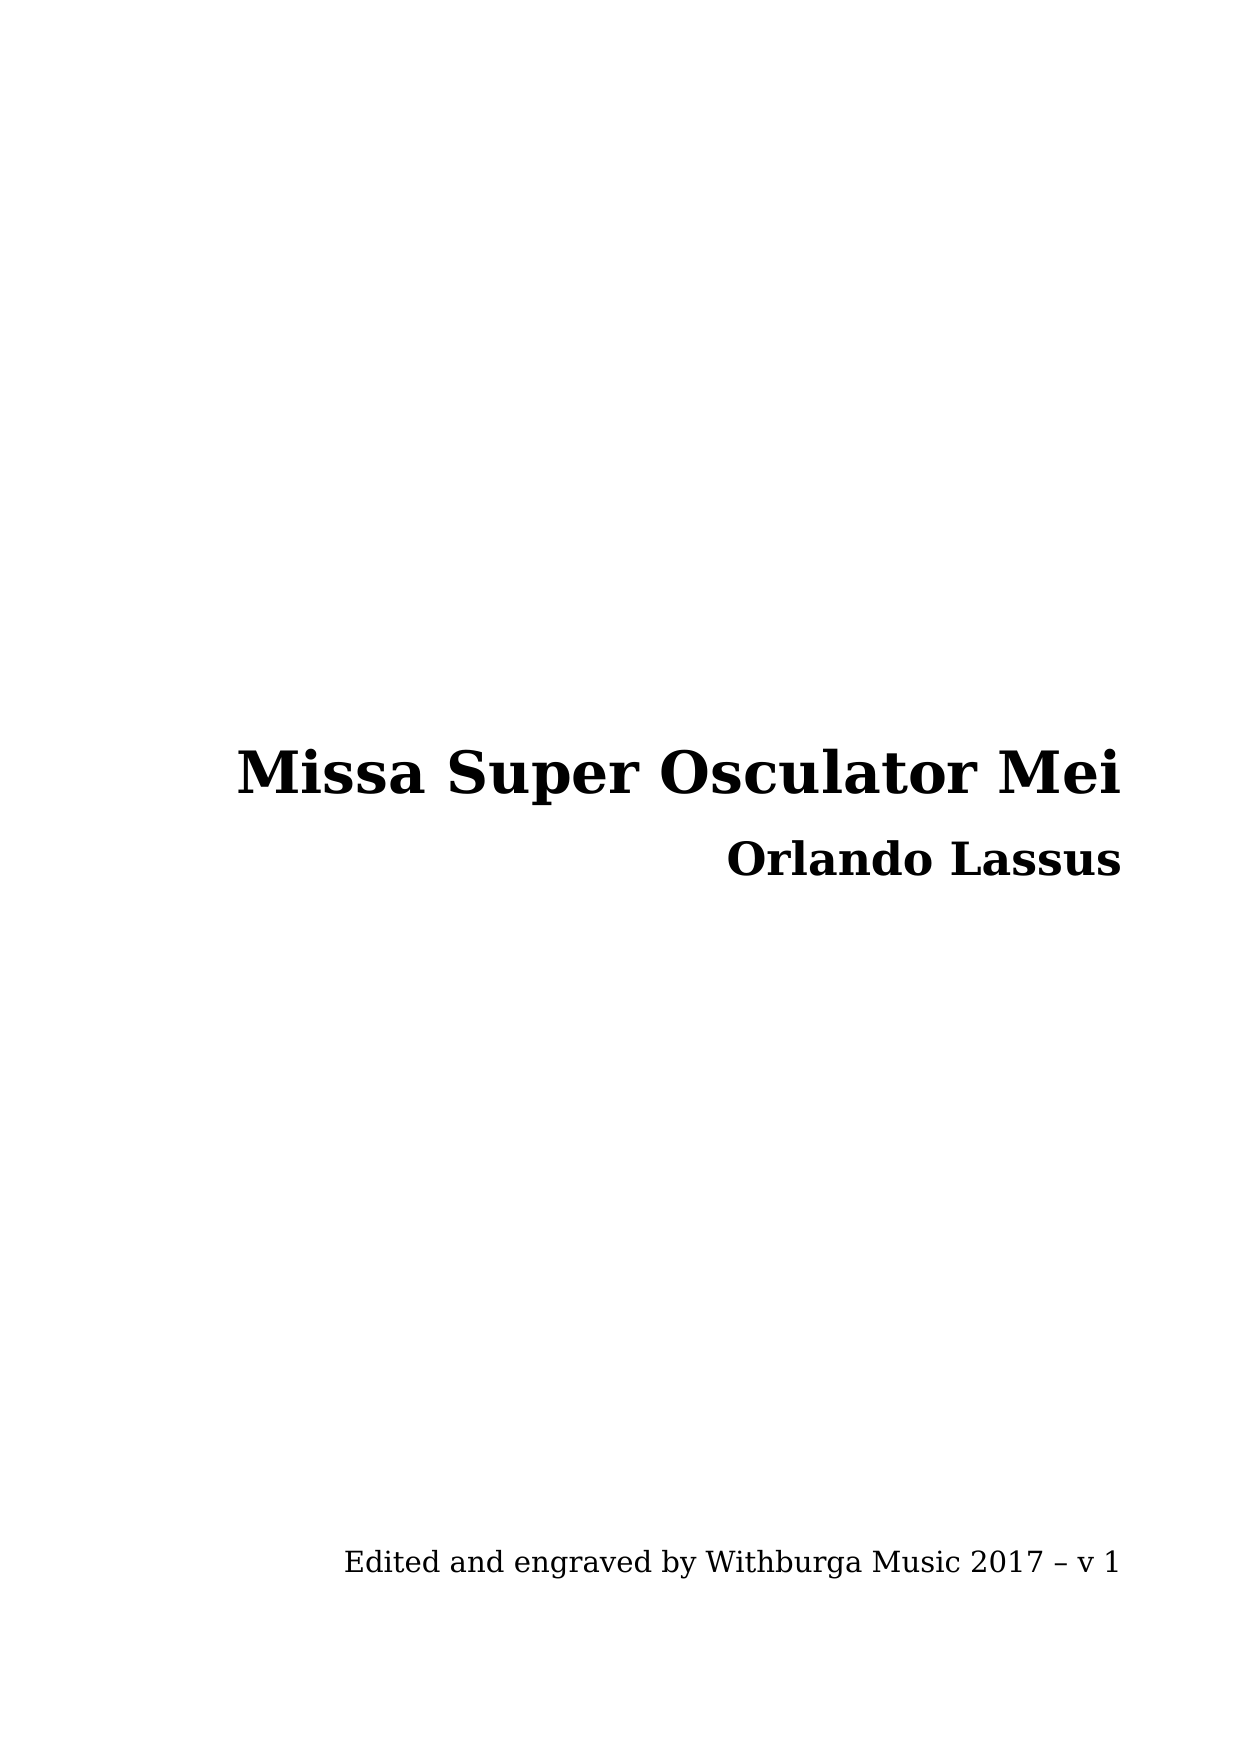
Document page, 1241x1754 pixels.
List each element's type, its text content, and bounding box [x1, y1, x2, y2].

text Missa Super Osculator Mei [118, 739, 1122, 807]
subtitle Orlando Lassus [118, 832, 1122, 886]
text Edited and engraved by Withburga Music 2017 – v 1 [118, 1545, 1122, 1579]
